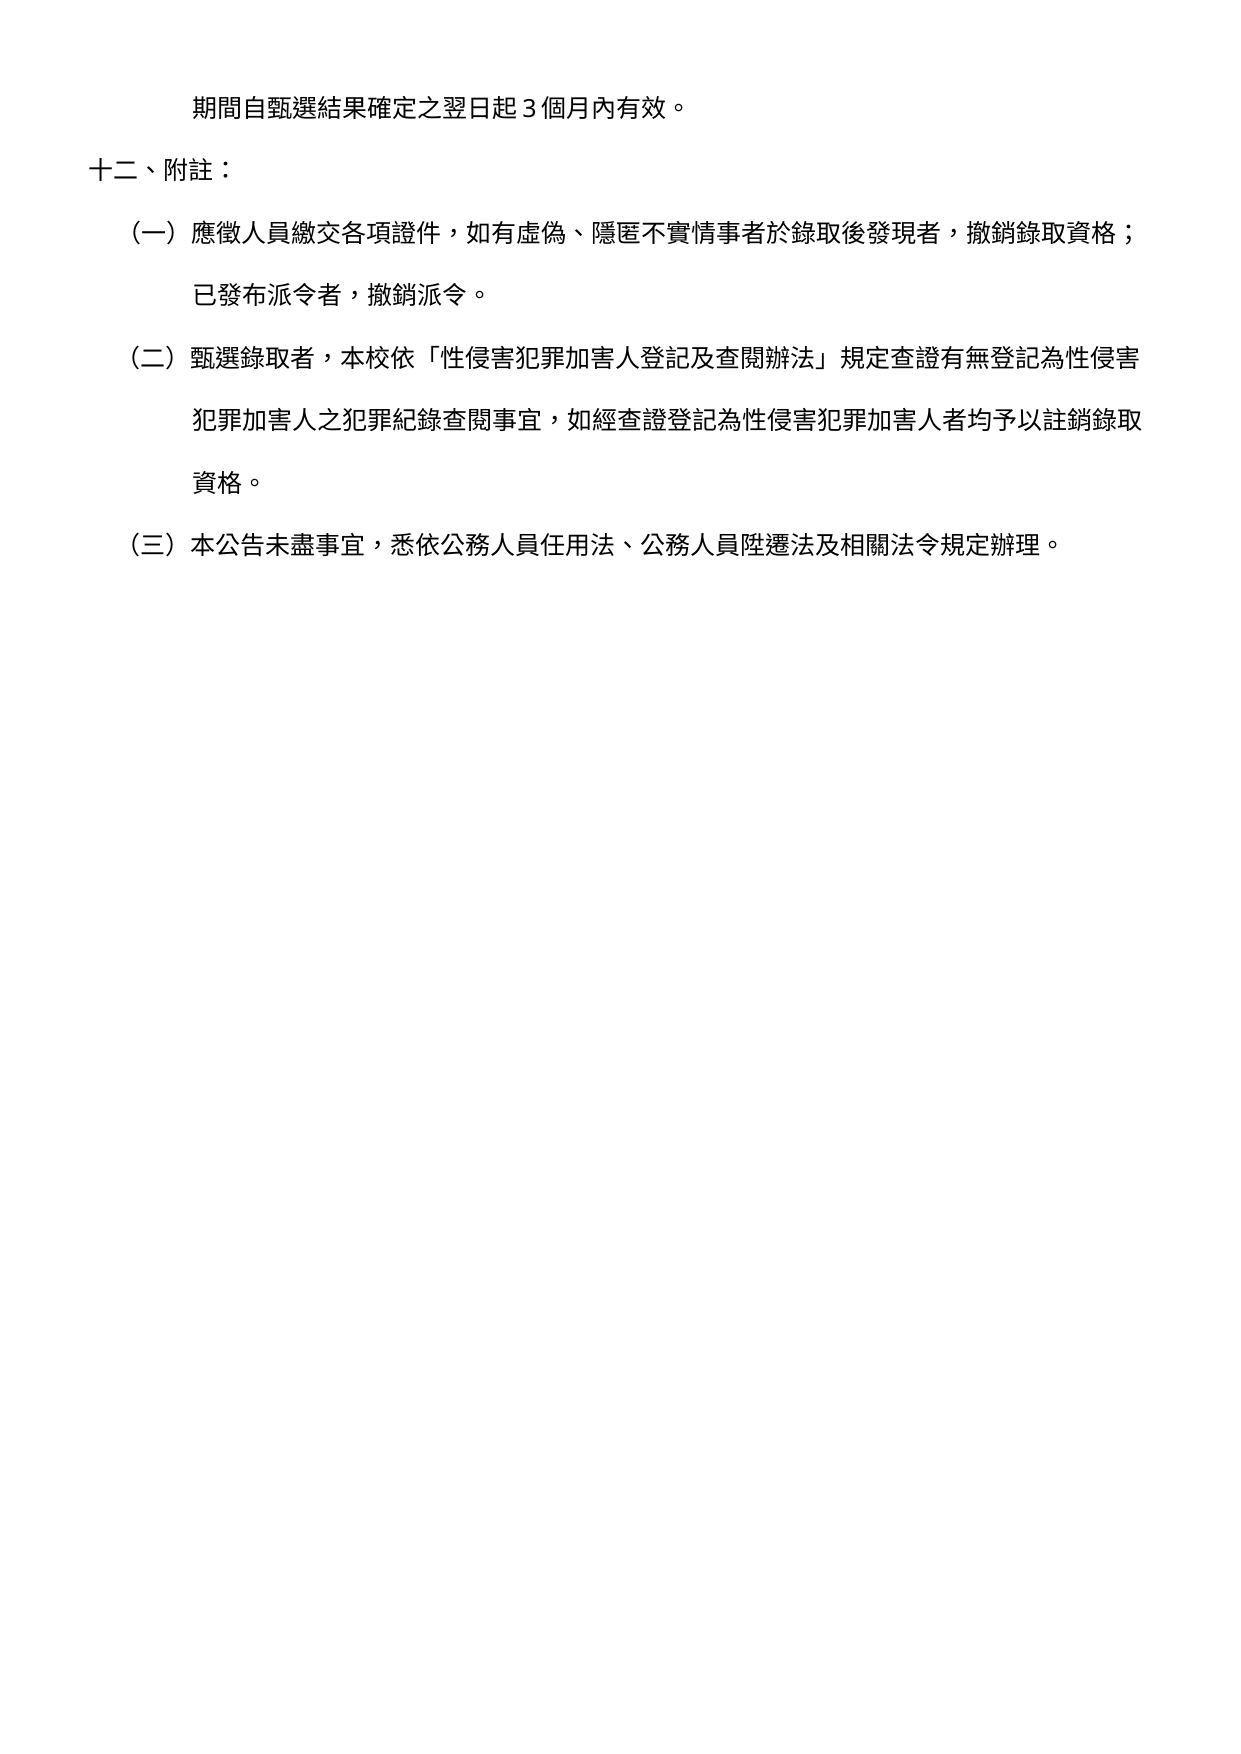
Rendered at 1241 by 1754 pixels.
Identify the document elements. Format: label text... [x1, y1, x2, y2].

text （一）應徵人員繳交各項證件，如有虛偽、隱匿不實情事者於錄取後發現者，撤銷錄取資格；已發布派令者，撤銷派令。 [103, 189, 1152, 314]
text （三）本公告未盡事宜，悉依公務人員任用法、公務人員陞遷法及相關法令規定辦理。 [116, 502, 1152, 564]
text 十二、附註： [89, 127, 1152, 189]
text （二）甄選錄取者，本校依「性侵害犯罪加害人登記及查閱辦法」規定查證有無登記為性侵害犯罪加害人之犯罪紀錄查閱事宜，如經查證登記為性侵害犯罪加害人者均予以註銷錄取資格。 [116, 314, 1152, 502]
text 期間自甄選結果確定之翌日起3個月內有效。 [118, 64, 1152, 127]
